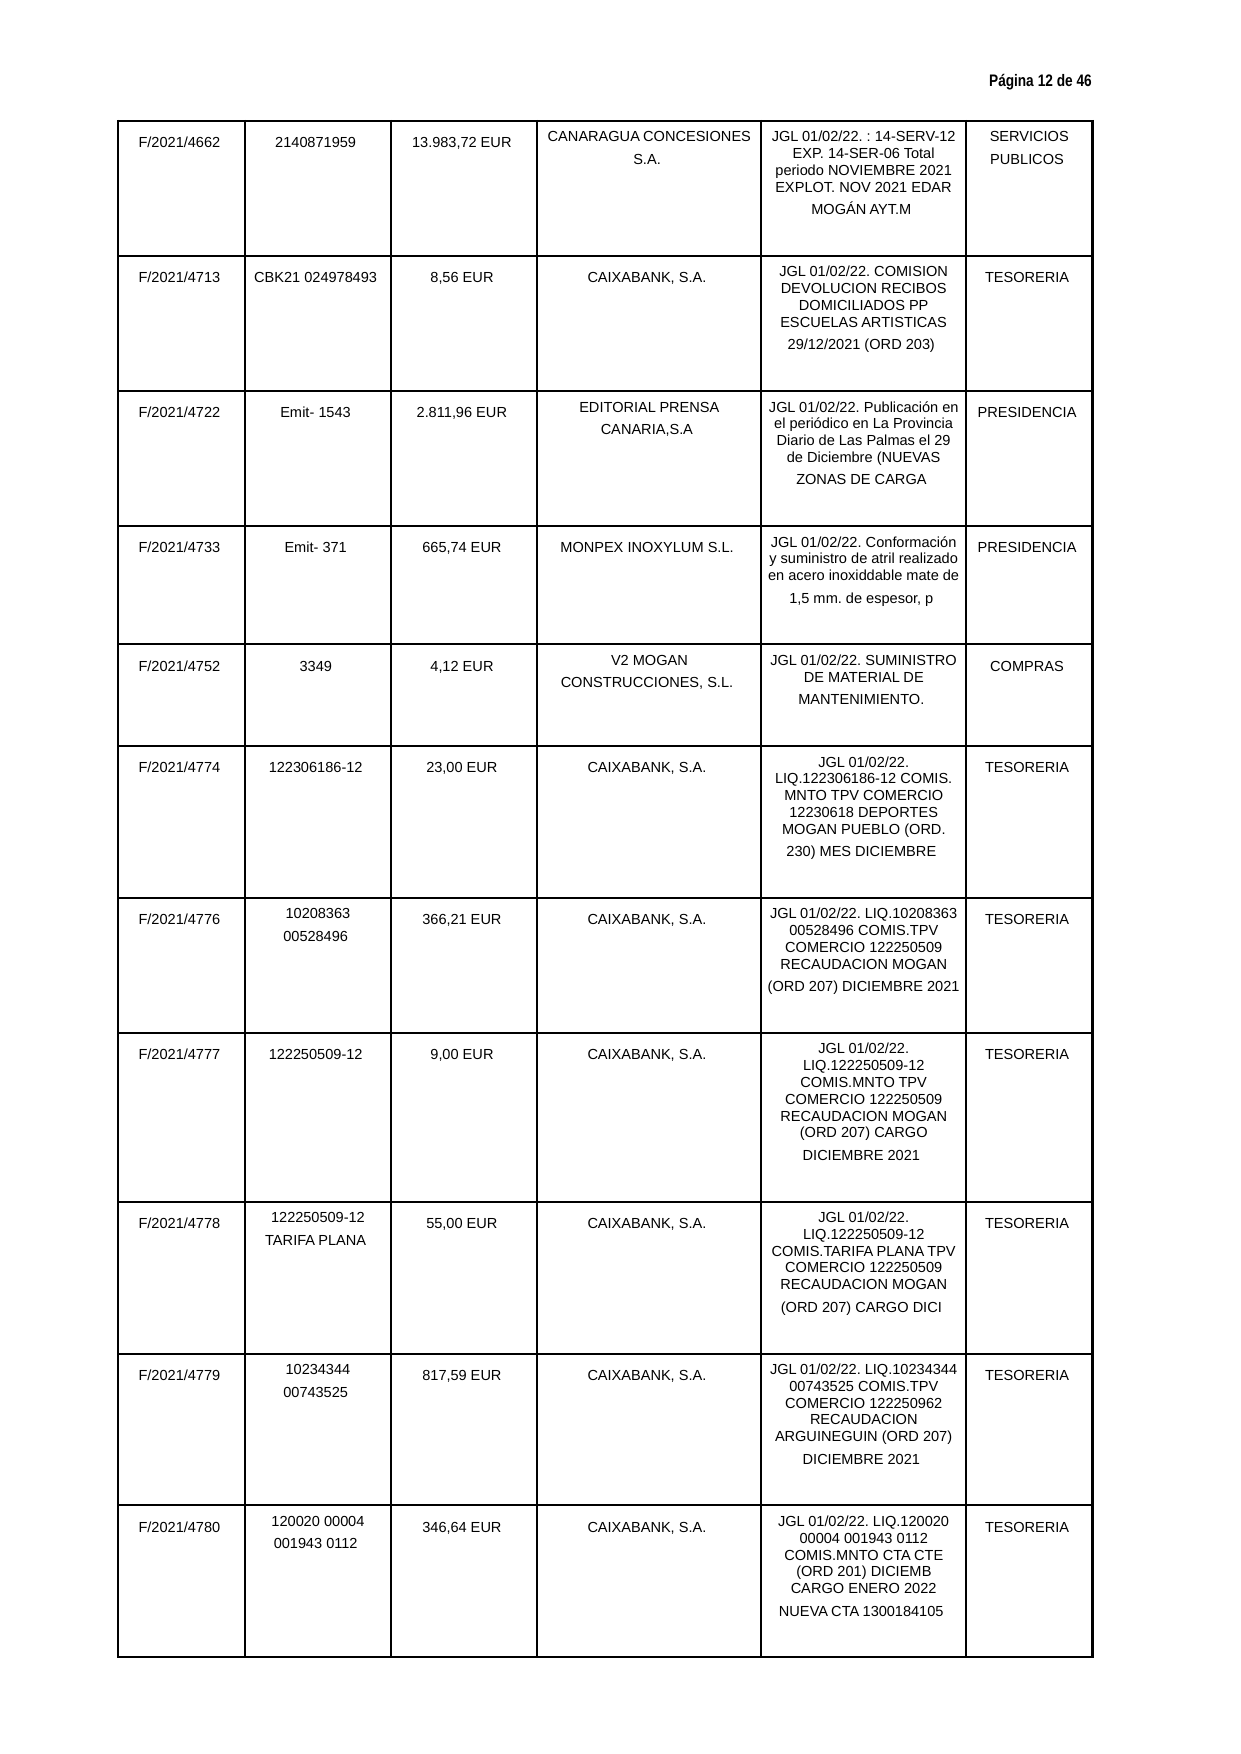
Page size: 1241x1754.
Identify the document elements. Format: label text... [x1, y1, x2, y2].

table_cell 3349 [246, 645, 390, 745]
table_cell F/2021/4774 [119, 747, 244, 897]
table_cell EDITORIAL PRENSA CANARIA,S.A [538, 392, 760, 525]
table_cell CAIXABANK, S.A. [538, 1506, 760, 1656]
table_cell CAIXABANK, S.A. [538, 1034, 760, 1201]
table_cell 10208363 00528496 [246, 899, 390, 1032]
table_cell F/2021/4777 [119, 1034, 244, 1201]
table_cell CAIXABANK, S.A. [538, 257, 760, 390]
table_cell CAIXABANK, S.A. [538, 747, 760, 897]
table_cell TESORERIA [967, 257, 1091, 390]
table_cell F/2021/4733 [119, 527, 244, 643]
table_cell 122250509-12 [246, 1034, 390, 1201]
table_cell JGL 01/02/22. Publicación en el periódico en La Provincia Diario de Las Palmas el 29 de Diciembre (NUEVAS ZONAS DE CARGA [762, 392, 965, 525]
table_cell CBK21 024978493 [246, 257, 390, 390]
table_cell 2.811,96 EUR [392, 392, 536, 525]
table_cell JGL 01/02/22. SUMINISTRO DE MATERIAL DE MANTENIMIENTO. [762, 645, 965, 745]
table_cell PRESIDENCIA [967, 527, 1091, 643]
table_cell CAIXABANK, S.A. [538, 1203, 760, 1352]
table_cell SERVICIOS PUBLICOS [967, 122, 1091, 255]
table_cell COMPRAS [967, 645, 1091, 745]
table_cell Emit- 1543 [246, 392, 390, 525]
table_cell F/2021/4776 [119, 899, 244, 1032]
table_cell F/2021/4713 [119, 257, 244, 390]
table_cell PRESIDENCIA [967, 392, 1091, 525]
table_cell F/2021/4779 [119, 1355, 244, 1504]
table_cell 122306186-12 [246, 747, 390, 897]
table_cell F/2021/4662 [119, 122, 244, 255]
table_cell V2 MOGAN CONSTRUCCIONES, S.L. [538, 645, 760, 745]
table_cell 55,00 EUR [392, 1203, 536, 1352]
table_cell TESORERIA [967, 747, 1091, 897]
table_cell TESORERIA [967, 1355, 1091, 1504]
table_cell 10234344 00743525 [246, 1355, 390, 1504]
table_cell 4,12 EUR [392, 645, 536, 745]
table_cell JGL 01/02/22. LIQ.122250509-12 COMIS.MNTO TPV COMERCIO 122250509 RECAUDACION MOGAN (ORD 207) CARGO DICIEMBRE 2021 [762, 1034, 965, 1201]
table_cell JGL 01/02/22. LIQ.122306186-12 COMIS. MNTO TPV COMERCIO 12230618 DEPORTES MOGAN PUEBLO (ORD. 230) MES DICIEMBRE [762, 747, 965, 897]
table_cell CANARAGUA CONCESIONES S.A. [538, 122, 760, 255]
table_cell CAIXABANK, S.A. [538, 899, 760, 1032]
table_cell TESORERIA [967, 1203, 1091, 1352]
table_cell JGL 01/02/22. LIQ.120020 00004 001943 0112 COMIS.MNTO CTA CTE (ORD 201) DICIEMB CARGO ENERO 2022 NUEVA CTA 1300184105 [762, 1506, 965, 1656]
table_cell JGL 01/02/22. Conformación y suministro de atril realizado en acero inoxiddable mate de 1,5 mm. de espesor, p [762, 527, 965, 643]
table_cell 346,64 EUR [392, 1506, 536, 1656]
table_cell 120020 00004 001943 0112 [246, 1506, 390, 1656]
table_cell JGL 01/02/22. : 14-SERV-12 EXP. 14-SER-06 Total periodo NOVIEMBRE 2021 EXPLOT. NOV 2021 EDAR MOGÁN AYT.M [762, 122, 965, 255]
table_cell 8,56 EUR [392, 257, 536, 390]
table_cell TESORERIA [967, 1034, 1091, 1201]
table_cell JGL 01/02/22. LIQ.122250509-12 COMIS.TARIFA PLANA TPV COMERCIO 122250509 RECAUDACION MOGAN (ORD 207) CARGO DICI [762, 1203, 965, 1352]
table_cell 665,74 EUR [392, 527, 536, 643]
table_cell JGL 01/02/22. LIQ.10208363 00528496 COMIS.TPV COMERCIO 122250509 RECAUDACION MOGAN (ORD 207) DICIEMBRE 2021 [762, 899, 965, 1032]
table_cell TESORERIA [967, 1506, 1091, 1656]
table_cell TESORERIA [967, 899, 1091, 1032]
table_cell 817,59 EUR [392, 1355, 536, 1504]
table_cell 23,00 EUR [392, 747, 536, 897]
table_cell 2140871959 [246, 122, 390, 255]
table_cell MONPEX INOXYLUM S.L. [538, 527, 760, 643]
table_cell 9,00 EUR [392, 1034, 536, 1201]
table_cell F/2021/4722 [119, 392, 244, 525]
table_cell Emit- 371 [246, 527, 390, 643]
table_cell CAIXABANK, S.A. [538, 1355, 760, 1504]
table_cell 13.983,72 EUR [392, 122, 536, 255]
table_cell 122250509-12 TARIFA PLANA [246, 1203, 390, 1352]
table_cell F/2021/4752 [119, 645, 244, 745]
table_cell F/2021/4778 [119, 1203, 244, 1352]
table_cell JGL 01/02/22. LIQ.10234344 00743525 COMIS.TPV COMERCIO 122250962 RECAUDACION ARGUINEGUIN (ORD 207) DICIEMBRE 2021 [762, 1355, 965, 1504]
table_cell JGL 01/02/22. COMISION DEVOLUCION RECIBOS DOMICILIADOS PP ESCUELAS ARTISTICAS 29/12/2021 (ORD 203) [762, 257, 965, 390]
table_cell 366,21 EUR [392, 899, 536, 1032]
table_cell F/2021/4780 [119, 1506, 244, 1656]
